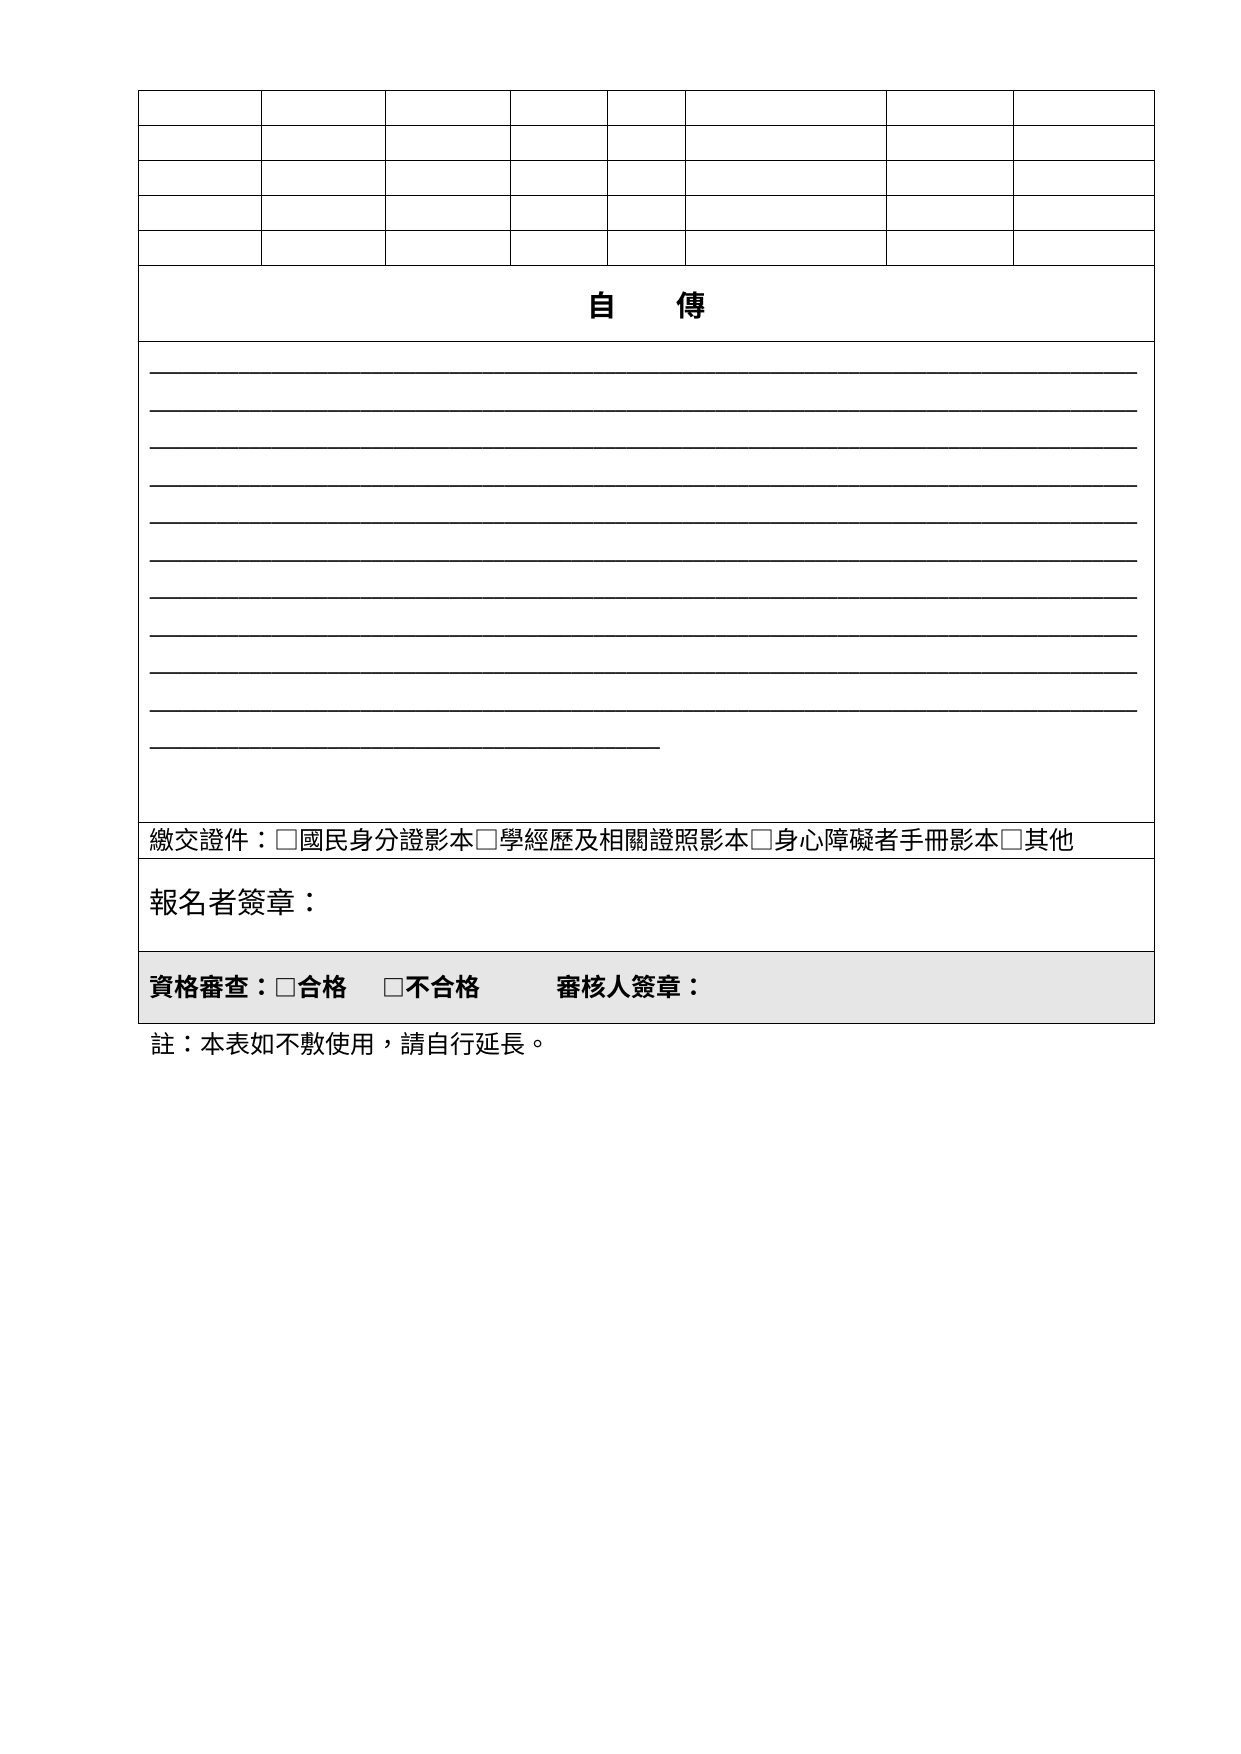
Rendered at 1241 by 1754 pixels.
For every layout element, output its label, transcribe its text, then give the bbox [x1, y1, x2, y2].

table_cell 報名者簽章： [139, 859, 1154, 951]
table_cell [686, 126, 886, 160]
table_cell [1014, 91, 1154, 124]
table_cell [1014, 196, 1154, 230]
table_cell ________________________________________________________________________________________________________________________________________________________________________________________________________________________________________________________________________________________________________________________________________________________________________________________________________________________________________________________________________________________________________________________________________________________________________________________________________________________________________________________________________________________________________________________________________________________________________________________________________________________________________________________________________________________________________________________________________________________________________ [139, 342, 1154, 822]
table_cell [686, 161, 886, 195]
table_cell [262, 126, 385, 160]
table_cell [1014, 161, 1154, 195]
table_cell [1014, 126, 1154, 160]
table_cell [139, 196, 261, 230]
table_cell [686, 231, 886, 265]
table_cell [686, 196, 886, 230]
table_cell [887, 231, 1013, 265]
table_cell [1014, 231, 1154, 265]
table_cell 自 傳 [139, 266, 1154, 341]
table_cell [608, 161, 685, 195]
table_cell [139, 126, 261, 160]
text 註：本表如不敷使用，請自行延長。 [150, 1024, 1152, 1062]
table_cell [386, 161, 510, 195]
table_cell [386, 231, 510, 265]
table_cell [887, 161, 1013, 195]
table_cell [262, 196, 385, 230]
table_cell [511, 231, 607, 265]
table_cell [511, 196, 607, 230]
table_cell 資格審查：□合格 □不合格 審核人簽章： [139, 952, 1154, 1023]
table_cell 繳交證件：□國民身分證影本□學經歷及相關證照影本□身心障礙者手冊影本□其他 [139, 823, 1154, 858]
table_cell [511, 91, 607, 124]
table_cell [139, 161, 261, 195]
table_cell [139, 91, 261, 124]
table_cell [686, 91, 886, 124]
table_cell [608, 91, 685, 124]
table_cell [386, 91, 510, 124]
table_cell [139, 231, 261, 265]
table_cell [511, 126, 607, 160]
table_cell [386, 196, 510, 230]
table_cell [262, 231, 385, 265]
table_cell [262, 161, 385, 195]
table_cell [386, 126, 510, 160]
table_cell [511, 161, 607, 195]
table_cell [887, 91, 1013, 124]
table_cell [887, 196, 1013, 230]
table_cell [887, 126, 1013, 160]
table_cell [608, 231, 685, 265]
table_cell [608, 126, 685, 160]
table_cell [262, 91, 385, 124]
table_cell [608, 196, 685, 230]
